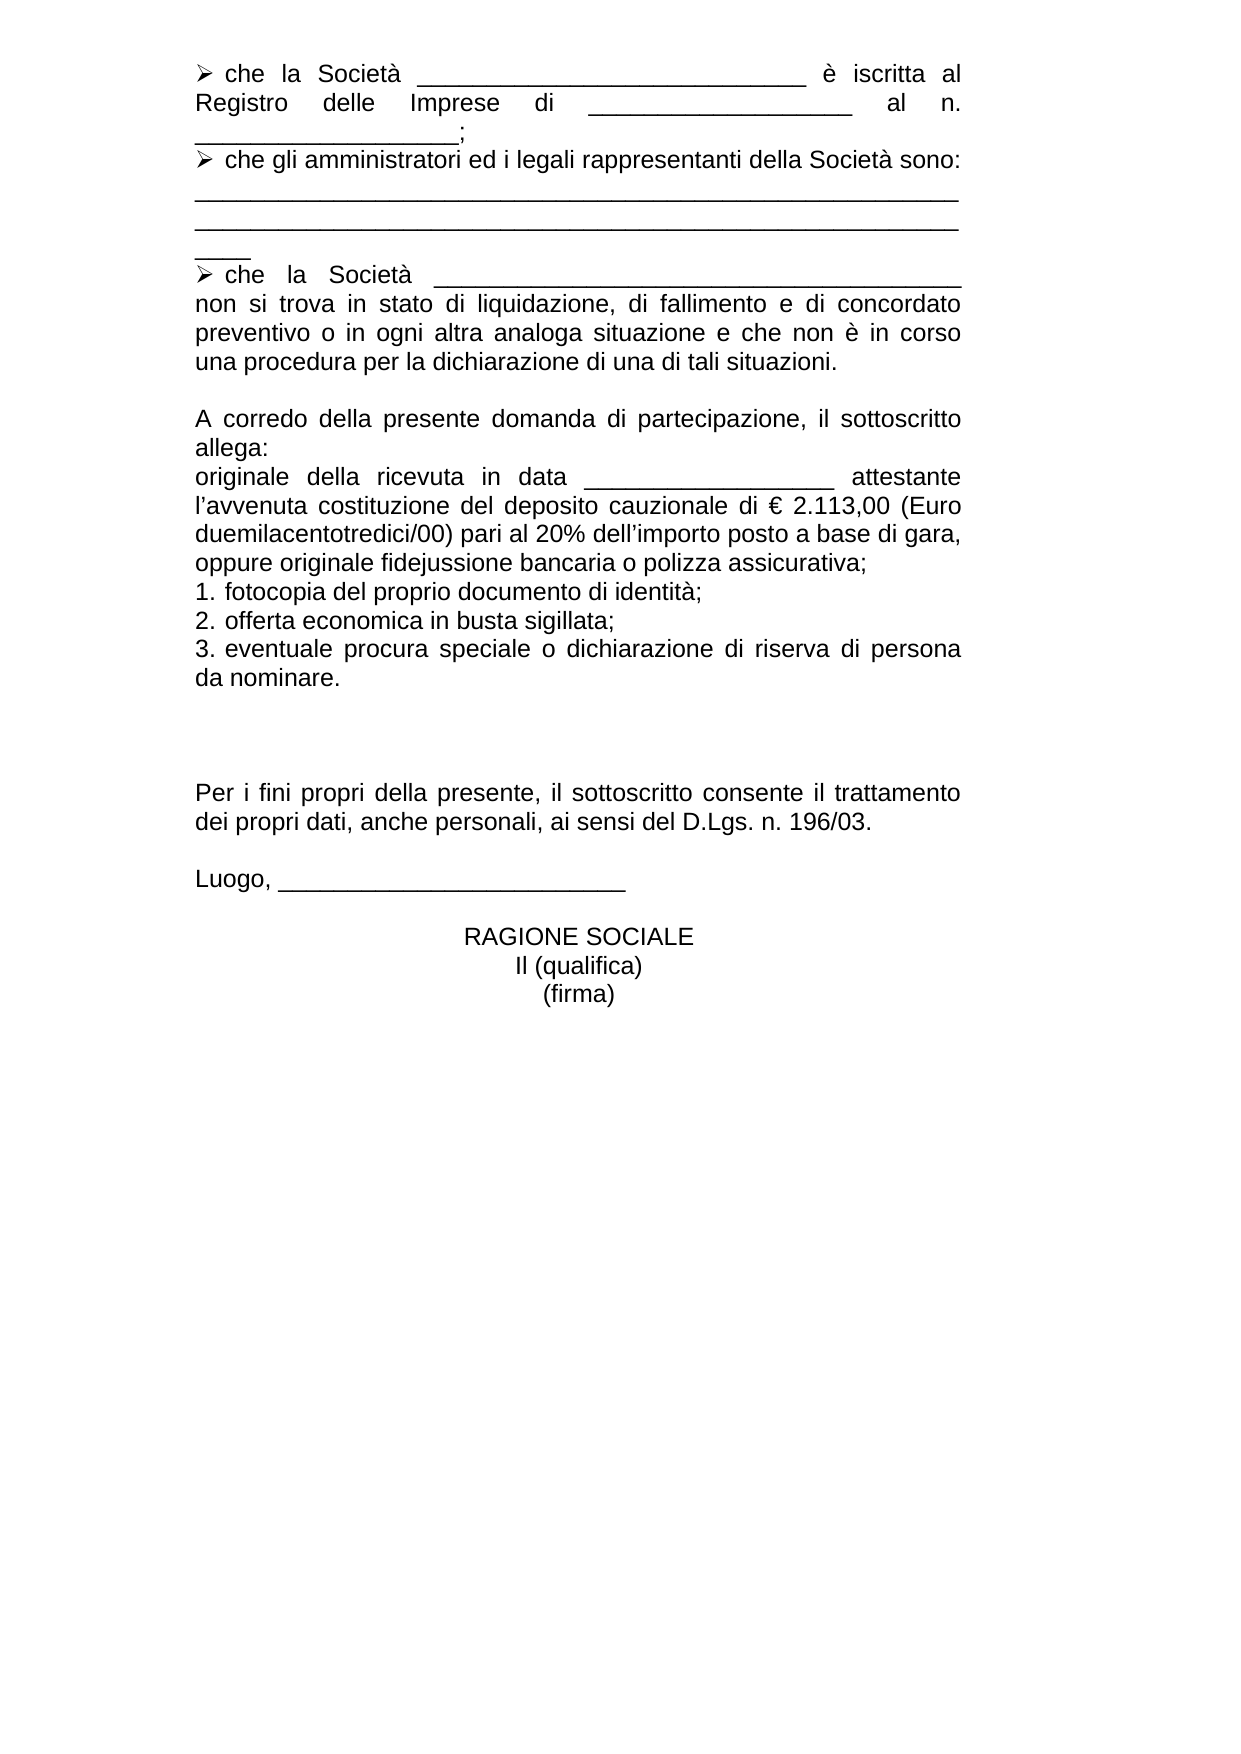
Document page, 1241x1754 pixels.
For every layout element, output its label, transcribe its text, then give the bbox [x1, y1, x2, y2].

list eventuale procura speciale o dichiarazione di riserva di persona da nominare. [195, 634, 963, 692]
list che la Società ______________________________________ non si trova in stato di liquidazione, di fallimento e di concordato preventivo o in ogni altra analoga situazione e che non è in corso una procedura per la dichiarazione di una di tali situazioni. [195, 261, 963, 376]
text originale della ricevuta in data __________________ attestante l’avvenuta costituzione del deposito cauzionale di € 2.113,00 (Euro duemilacentotredici/00) pari al 20% dell’importo posto a base di gara, oppure originale fidejussione bancaria o polizza assicurativa; [195, 462, 963, 577]
text RAGIONE SOCIALE [195, 922, 963, 951]
text (firma) [195, 979, 963, 1008]
list che gli amministratori ed i legali rappresentanti della Società sono: __________________________________________________________________________________________________________________ [195, 145, 963, 261]
list fotocopia del proprio documento di identità; [195, 577, 963, 606]
text Per i fini propri della presente, il sottoscritto consente il trattamento dei propri dati, anche personali, ai sensi del D.Lgs. n. 196/03. [195, 778, 963, 836]
text A corredo della presente domanda di partecipazione, il sottoscritto allega: [195, 404, 963, 462]
text Luogo, _________________________ [195, 864, 963, 893]
list che la Società ____________________________ è iscritta al Registro delle Imprese di ___________________ al n. ___________________; [195, 59, 963, 145]
list offerta economica in busta sigillata; [195, 606, 963, 634]
text Il (qualifica) [195, 951, 963, 979]
